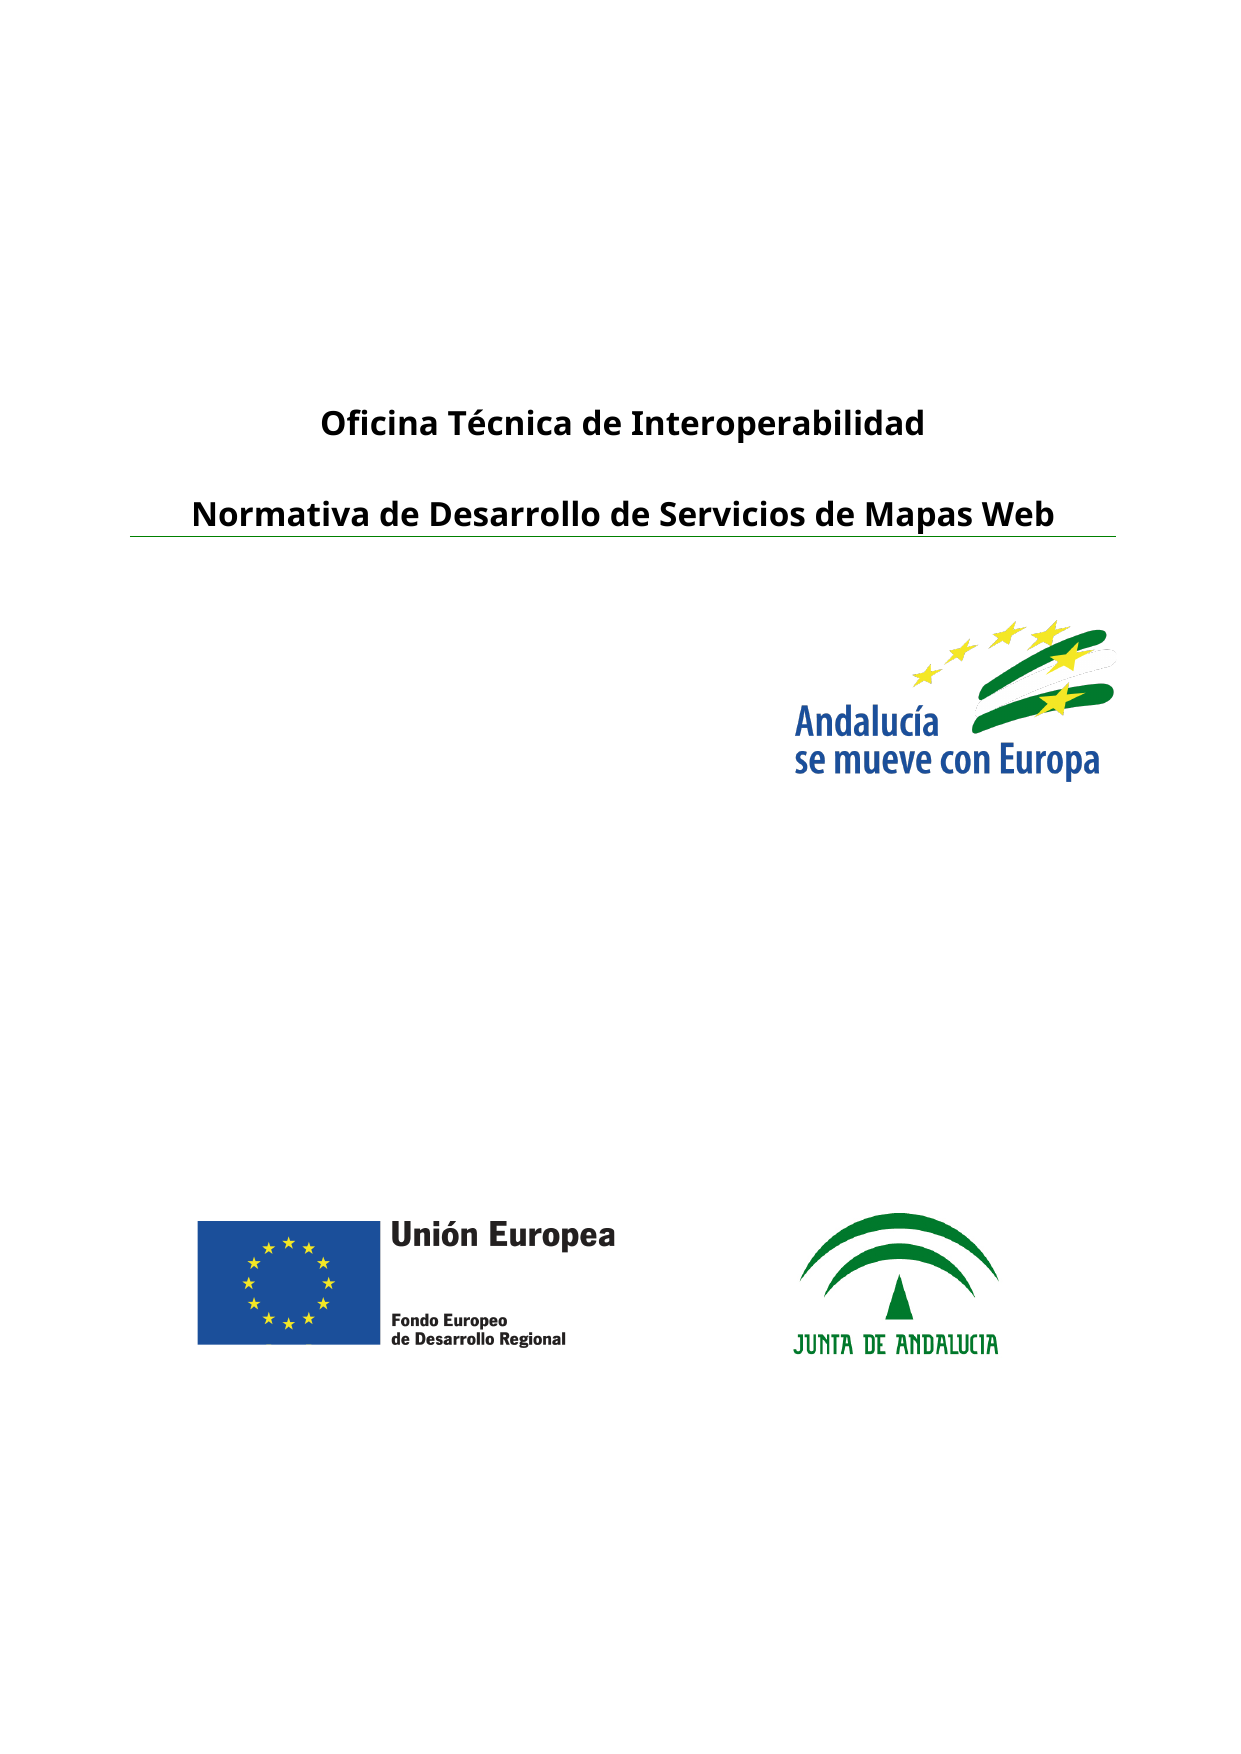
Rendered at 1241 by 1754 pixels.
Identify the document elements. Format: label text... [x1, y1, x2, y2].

picture [690, 1213, 1108, 1359]
table_header [130, 537, 1116, 572]
picture [795, 620, 1117, 782]
picture [197, 1221, 615, 1348]
table_cell Oficina Técnica de Interoperabilidad Normativa de Desarrollo de Servicios de Mapas Web [124, 394, 1122, 572]
table_header [124, 128, 1122, 394]
